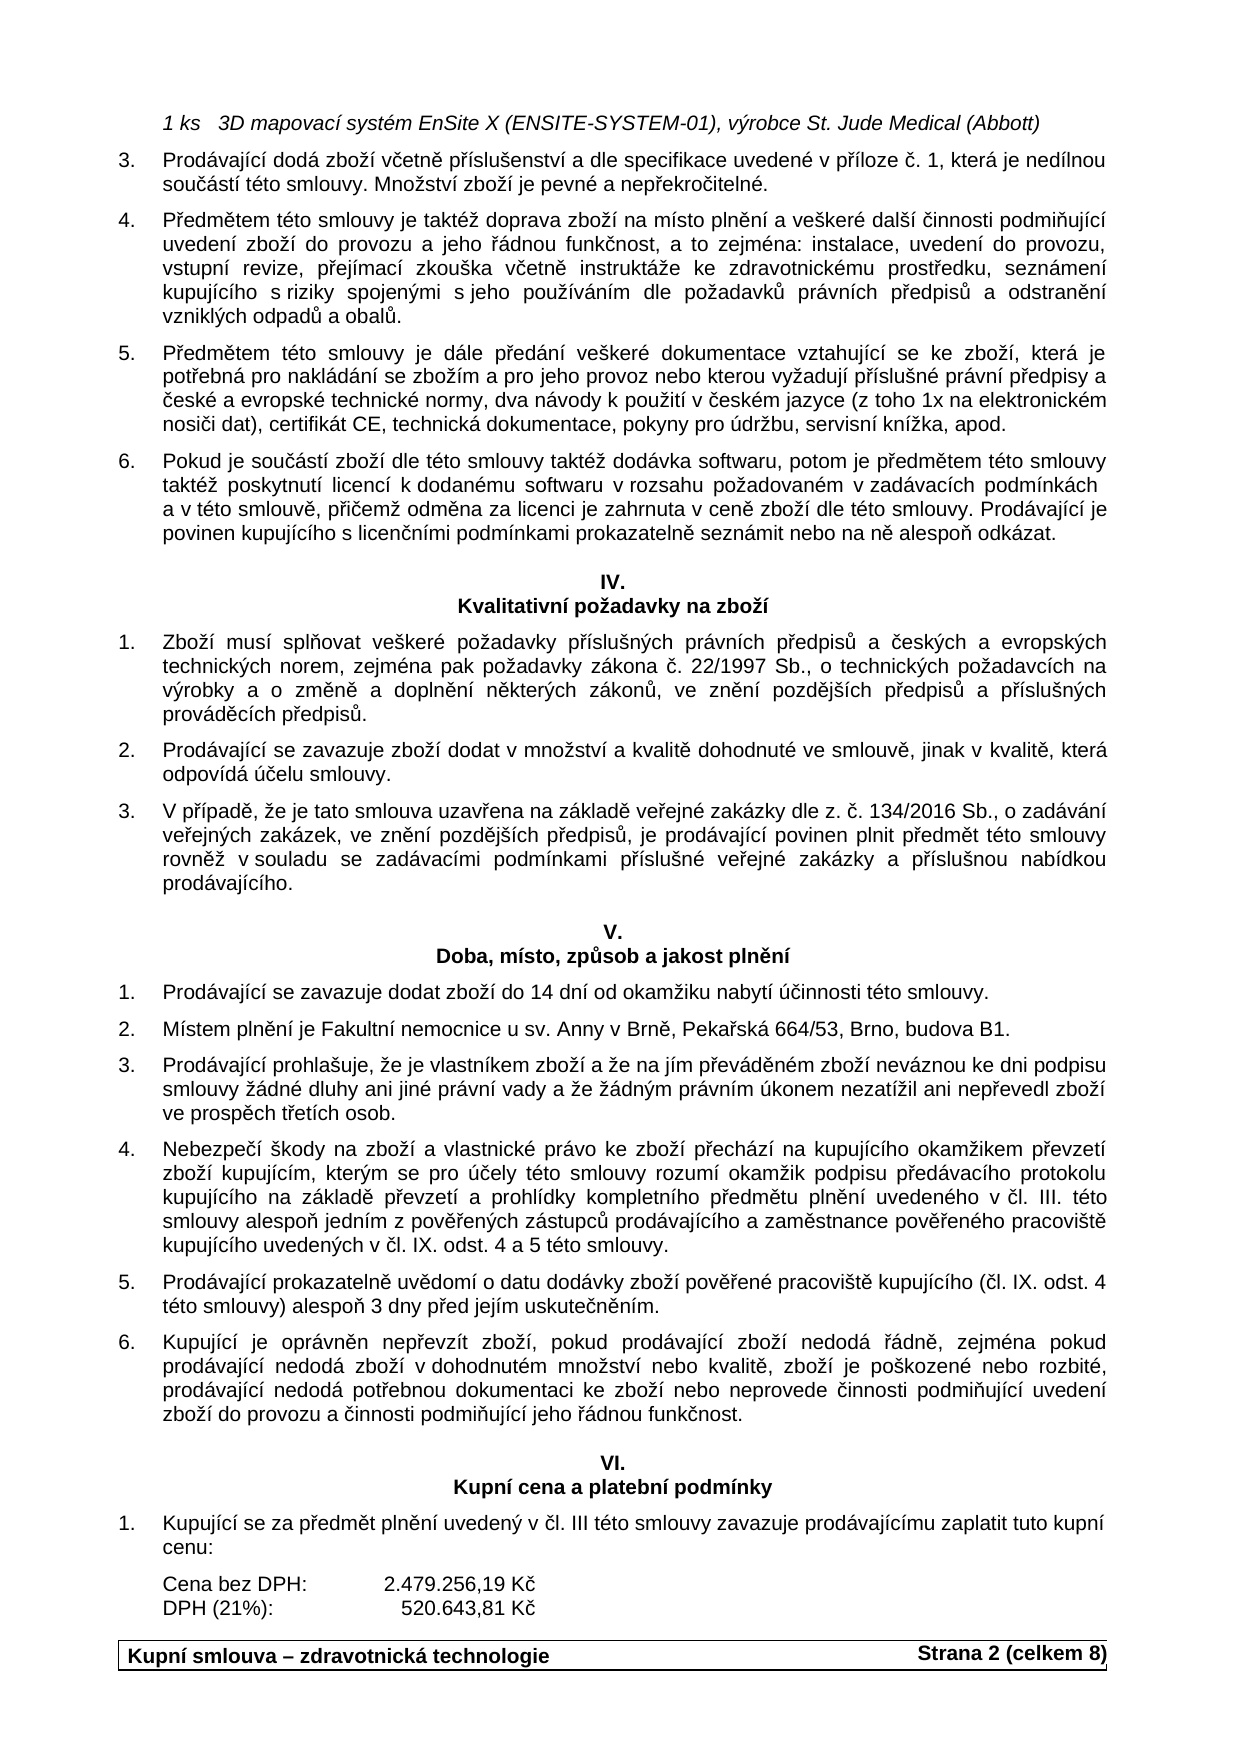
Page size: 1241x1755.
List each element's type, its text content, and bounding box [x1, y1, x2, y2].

subtitle Doba, místo, způsob a jakost plnění [118, 943, 1107, 967]
text Cena bez DPH: 2.479.256,19 Kč [162, 1572, 1107, 1596]
list Prodávající prokazatelně uvědomí o datu dodávky zboží pověřené pracoviště kupujícího (čl. IX. odst. 4 této smlouvy) alespoň 3 dny před jejím uskutečněním. [118, 1269, 1107, 1317]
list Předmětem této smlouvy je dále předání veškeré dokumentace vztahující se ke zboží, která je potřebná pro nakládání se zbožím a pro jeho provoz nebo kterou vyžadují příslušné právní předpisy a české a evropské technické normy, dva návody k použití v českém jazyce (z toho 1x na elektronickém nosiči dat), certifikát CE, technická dokumentace, pokyny pro údržbu, servisní knížka, apod. [118, 340, 1107, 436]
list Kupující je oprávněn nepřevzít zboží, pokud prodávající zboží nedodá řádně, zejména pokud prodávající nedodá zboží v dohodnutém množství nebo kvalitě, zboží je poškozené nebo rozbité, prodávající nedodá potřebnou dokumentaci ke zboží nebo neprovede činnosti podmiňující uvedení zboží do provozu a činnosti podmiňující jeho řádnou funkčnost. [118, 1330, 1107, 1426]
list Zboží musí splňovat veškeré požadavky příslušných právních předpisů a českých a evropských technických norem, zejména pak požadavky zákona č. 22/1997 Sb., o technických požadavcích na výrobky a o změně a doplnění některých zákonů, ve znění pozdějších předpisů a příslušných prováděcích předpisů. [118, 630, 1107, 726]
list Prodávající se zavazuje zboží dodat v množství a kvalitě dohodnuté ve smlouvě, jinak v kvalitě, která odpovídá účelu smlouvy. [118, 738, 1107, 786]
list Místem plnění je Fakultní nemocnice u sv. Anny v Brně, Pekařská 664/53, Brno, budova B1. [118, 1016, 1107, 1040]
text V. [118, 919, 1107, 943]
text IV. [118, 569, 1107, 593]
list Předmětem této smlouvy je taktéž doprava zboží na místo plnění a veškeré další činnosti podmiňující uvedení zboží do provozu a jeho řádnou funkčnost, a to zejména: instalace, uvedení do provozu, vstupní revize, přejímací zkouška včetně instruktáže ke zdravotnickému prostředku, seznámení kupujícího s riziky spojenými s jeho používáním dle požadavků právních předpisů a odstranění vzniklých odpadů a obalů. [118, 208, 1107, 328]
text VI. [118, 1451, 1107, 1475]
list Kupující se za předmět plnění uvedený v čl. III této smlouvy zavazuje prodávajícímu zaplatit tuto kupní cenu: [118, 1511, 1107, 1559]
text 1 ks 3D mapovací systém EnSite X (ENSITE-SYSTEM-01), výrobce St. Jude Medical (Abbott) [162, 111, 1107, 135]
list V případě, že je tato smlouva uzavřena na základě veřejné zakázky dle z. č. 134/2016 Sb., o zadávání veřejných zakázek, ve znění pozdějších předpisů, je prodávající povinen plnit předmět této smlouvy rovněž v souladu se zadávacími podmínkami příslušné veřejné zakázky a příslušnou nabídkou prodávajícího. [118, 799, 1107, 894]
list Prodávající dodá zboží včetně příslušenství a dle specifikace uvedené v příloze č. 1, která je nedílnou součástí této smlouvy. Množství zboží je pevné a nepřekročitelné. [118, 148, 1107, 196]
list Pokud je součástí zboží dle této smlouvy taktéž dodávka softwaru, potom je předmětem této smlouvy taktéž poskytnutí licencí k dodanému softwaru v rozsahu požadovaném v zadávacích podmínkách a v této smlouvě, přičemž odměna za licenci je zahrnuta v ceně zboží dle této smlouvy. Prodávající je povinen kupujícího s licenčními podmínkami prokazatelně seznámit nebo na ně alespoň odkázat. [118, 449, 1107, 544]
list Prodávající se zavazuje dodat zboží do 14 dní od okamžiku nabytí účinnosti této smlouvy. [118, 980, 1107, 1004]
subtitle Kupní cena a platební podmínky [118, 1475, 1107, 1499]
text Kvalitativní požadavky na zboží [118, 593, 1107, 617]
list Nebezpečí škody na zboží a vlastnické právo ke zboží přechází na kupujícího okamžikem převzetí zboží kupujícím, kterým se pro účely této smlouvy rozumí okamžik podpisu předávacího protokolu kupujícího na základě převzetí a prohlídky kompletního předmětu plnění uvedeného v čl. III. této smlouvy alespoň jedním z pověřených zástupců prodávajícího a zaměstnance pověřeného pracoviště kupujícího uvedených v čl. IX. odst. 4 a 5 této smlouvy. [118, 1137, 1107, 1257]
text DPH (21%): 520.643,81 Kč [162, 1596, 1107, 1619]
list Prodávající prohlašuje, že je vlastníkem zboží a že na jím převáděném zboží neváznou ke dni podpisu smlouvy žádné dluhy ani jiné právní vady a že žádným právním úkonem nezatížil ani nepřevedl zboží ve prospěch třetích osob. [118, 1053, 1107, 1125]
